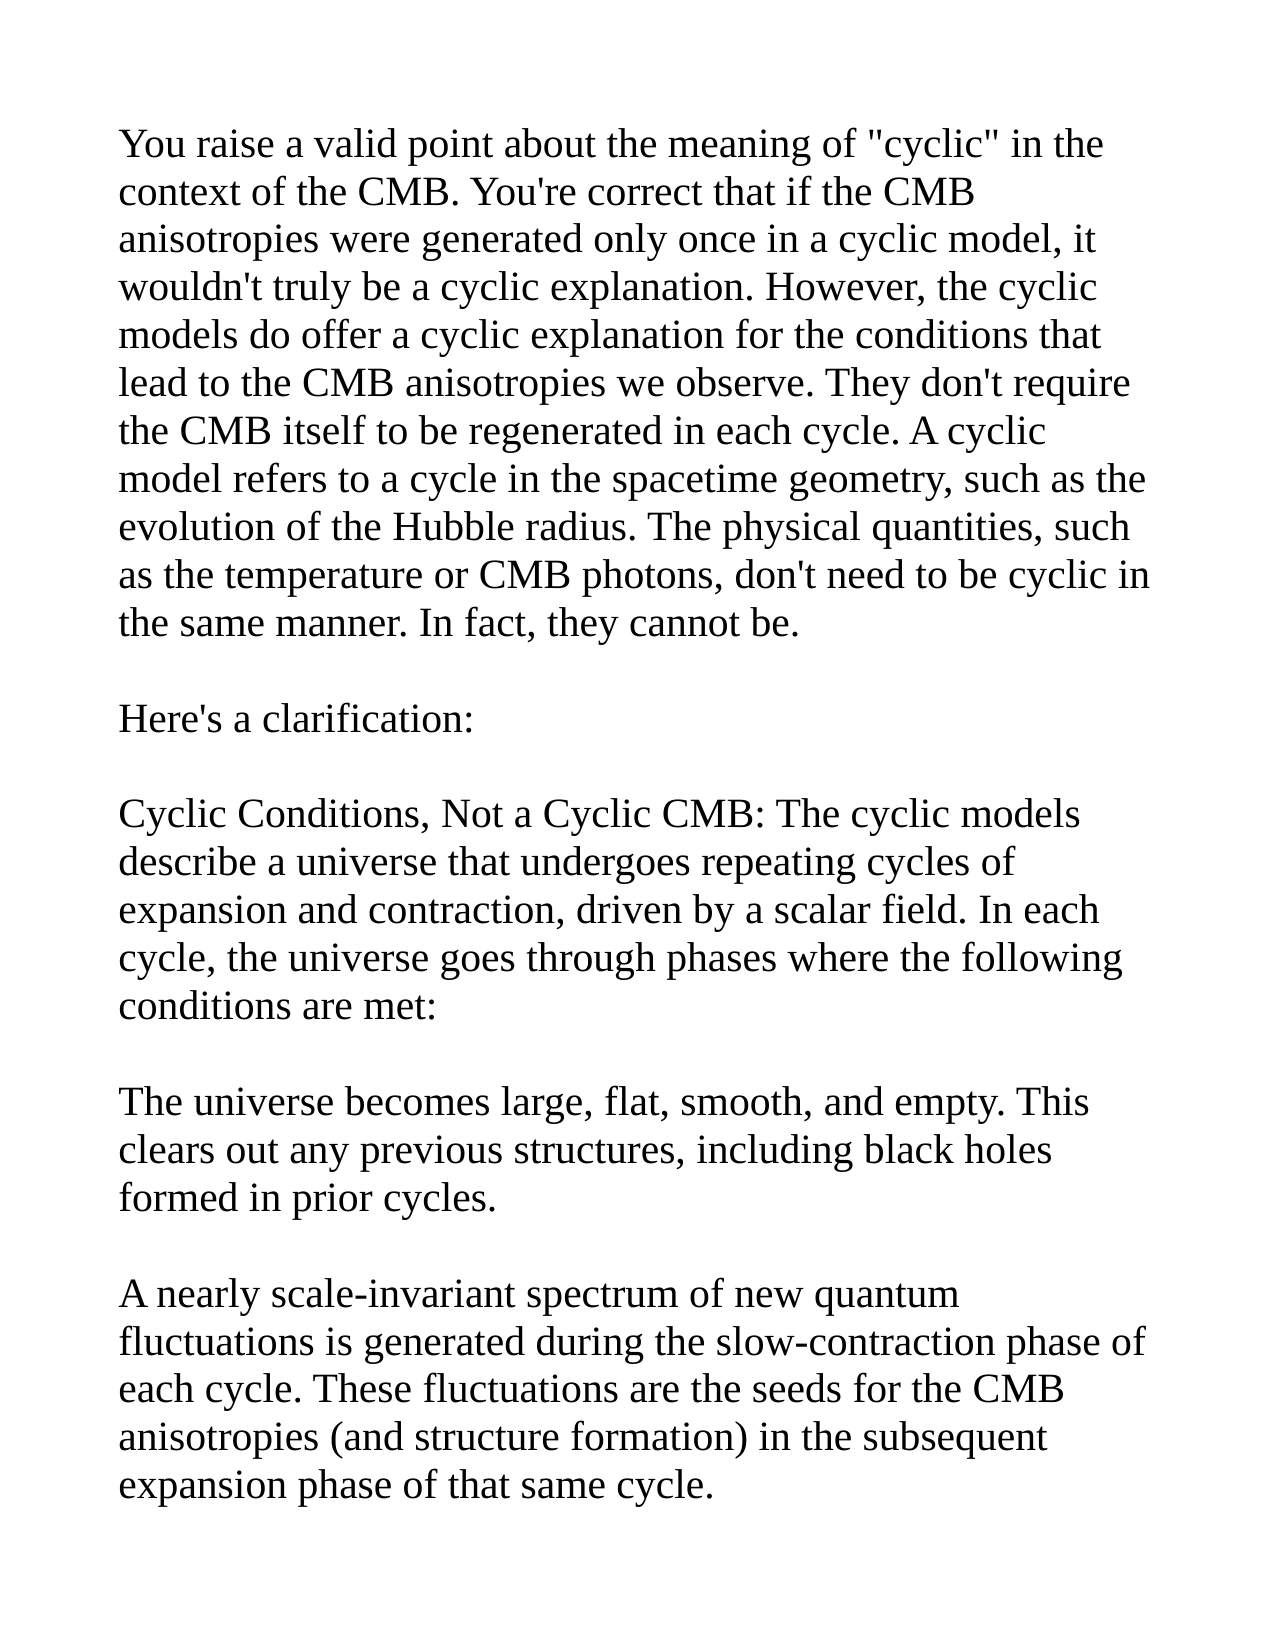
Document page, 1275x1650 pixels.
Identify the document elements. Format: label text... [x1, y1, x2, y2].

text Cyclic Conditions, Not a Cyclic CMB: The cyclic models describe a universe that undergoes repeating cycles of expansion and contraction, driven by a scalar field. In each cycle, the universe goes through phases where the following conditions are met: [118, 789, 1157, 1028]
text The universe becomes large, flat, smooth, and empty. This clears out any previous structures, including black holes formed in prior cycles. [118, 1076, 1157, 1220]
text Here's a clarification: [118, 693, 1157, 741]
text You raise a valid point about the meaning of "cyclic" in the context of the CMB. You're correct that if the CMB anisotropies were generated only once in a cyclic model, it wouldn't truly be a cyclic explanation. However, the cyclic models do offer a cyclic explanation for the conditions that lead to the CMB anisotropies we observe. They don't require the CMB itself to be regenerated in each cycle. A cyclic model refers to a cycle in the spacetime geometry, such as the evolution of the Hubble radius. The physical quantities, such as the temperature or CMB photons, don't need to be cyclic in the same manner. In fact, they cannot be. [118, 118, 1157, 645]
text A nearly scale-invariant spectrum of new quantum fluctuations is generated during the slow-contraction phase of each cycle. These fluctuations are the seeds for the CMB anisotropies (and structure formation) in the subsequent expansion phase of that same cycle. [118, 1268, 1157, 1508]
